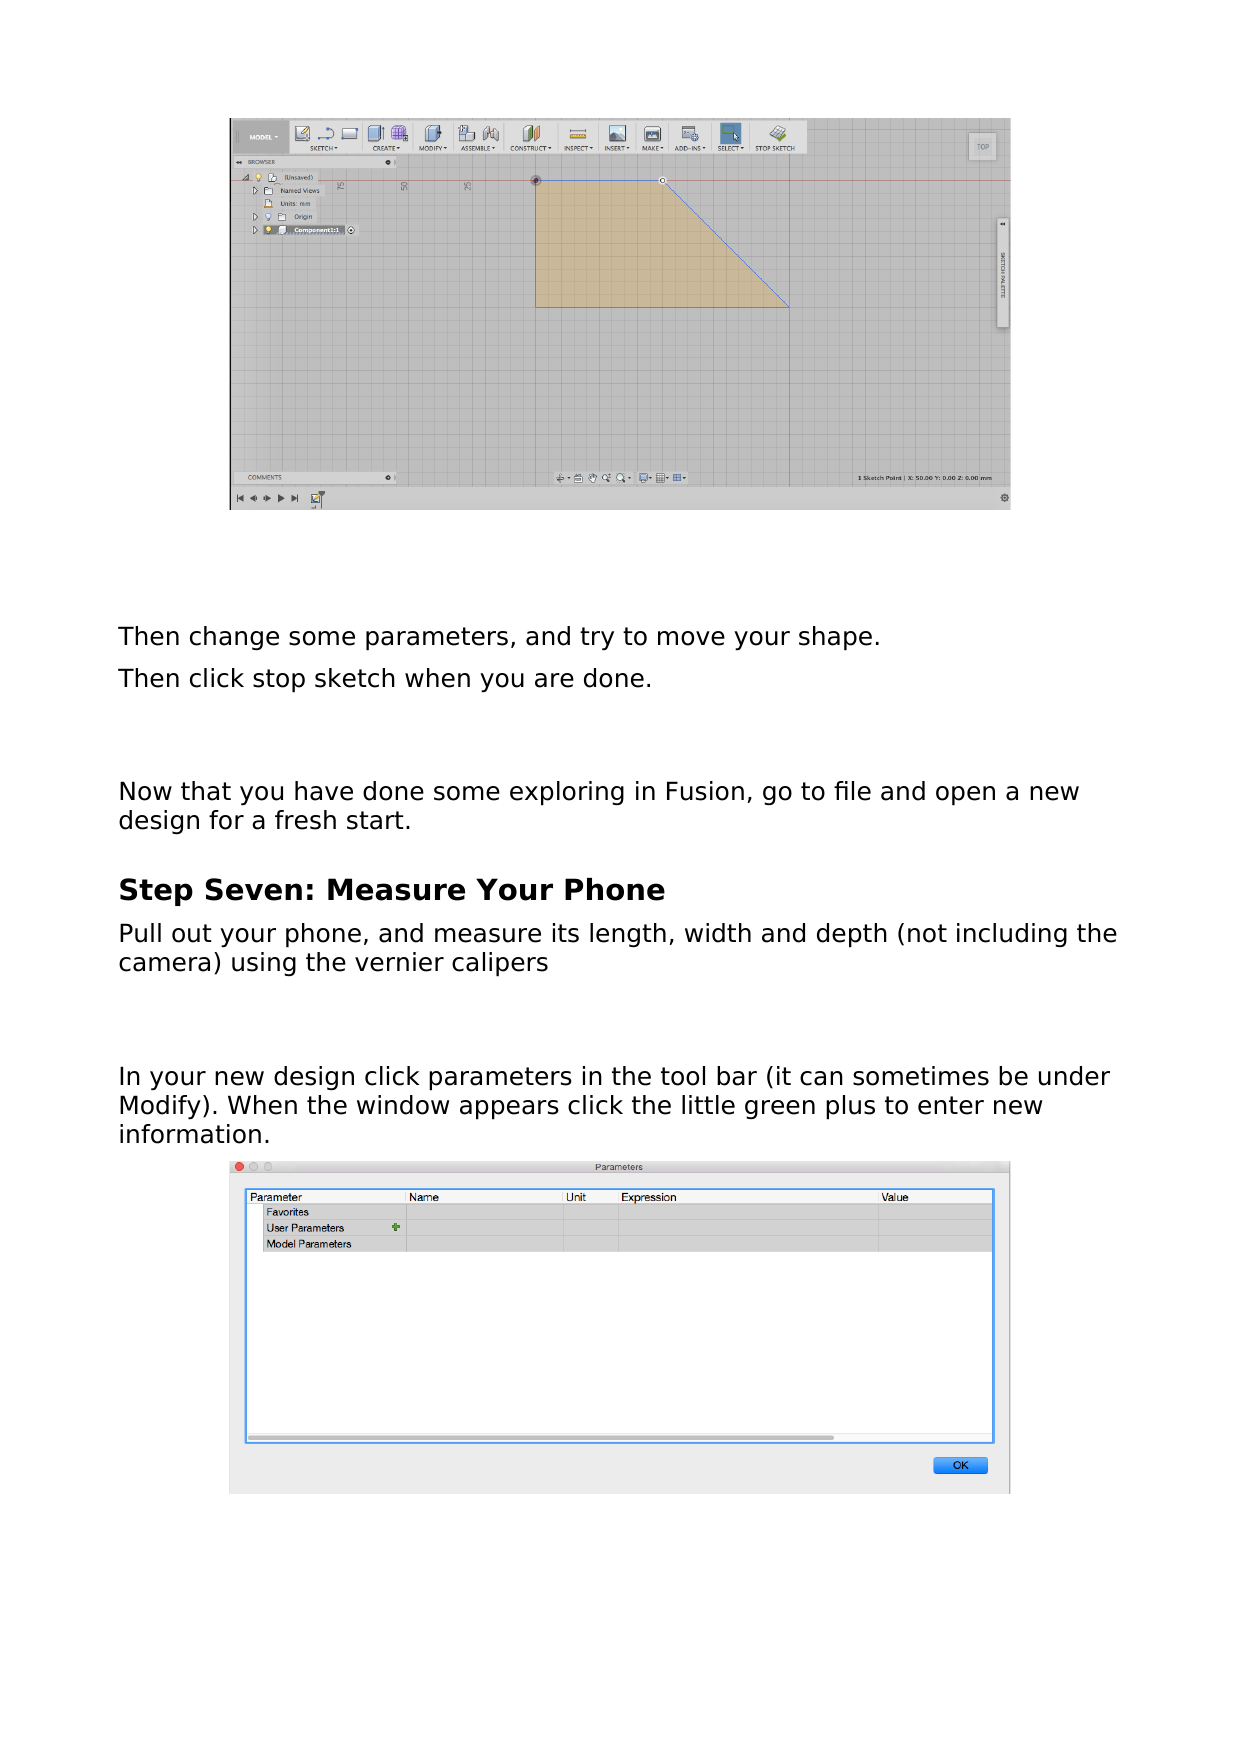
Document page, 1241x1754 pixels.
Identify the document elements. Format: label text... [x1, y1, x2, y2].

text Now that you have done some exploring in Fusion, go to file and open a new design for a fresh start. [118, 777, 1122, 836]
text In your new design click parameters in the tool bar (it can sometimes be under Modify). When the window appears click the little green plus to enter new information. [118, 1062, 1122, 1149]
text Then click stop sketch when you are done. [118, 664, 1122, 693]
text Then change some parameters, and try to move your shape. [118, 622, 1122, 652]
text Pull out your phone, and measure its length, width and depth (not including the camera) using the vernier calipers [118, 919, 1122, 978]
subtitle Step Seven: Measure Your Phone [118, 873, 1122, 907]
picture [229, 1161, 1011, 1494]
picture [229, 118, 1011, 510]
